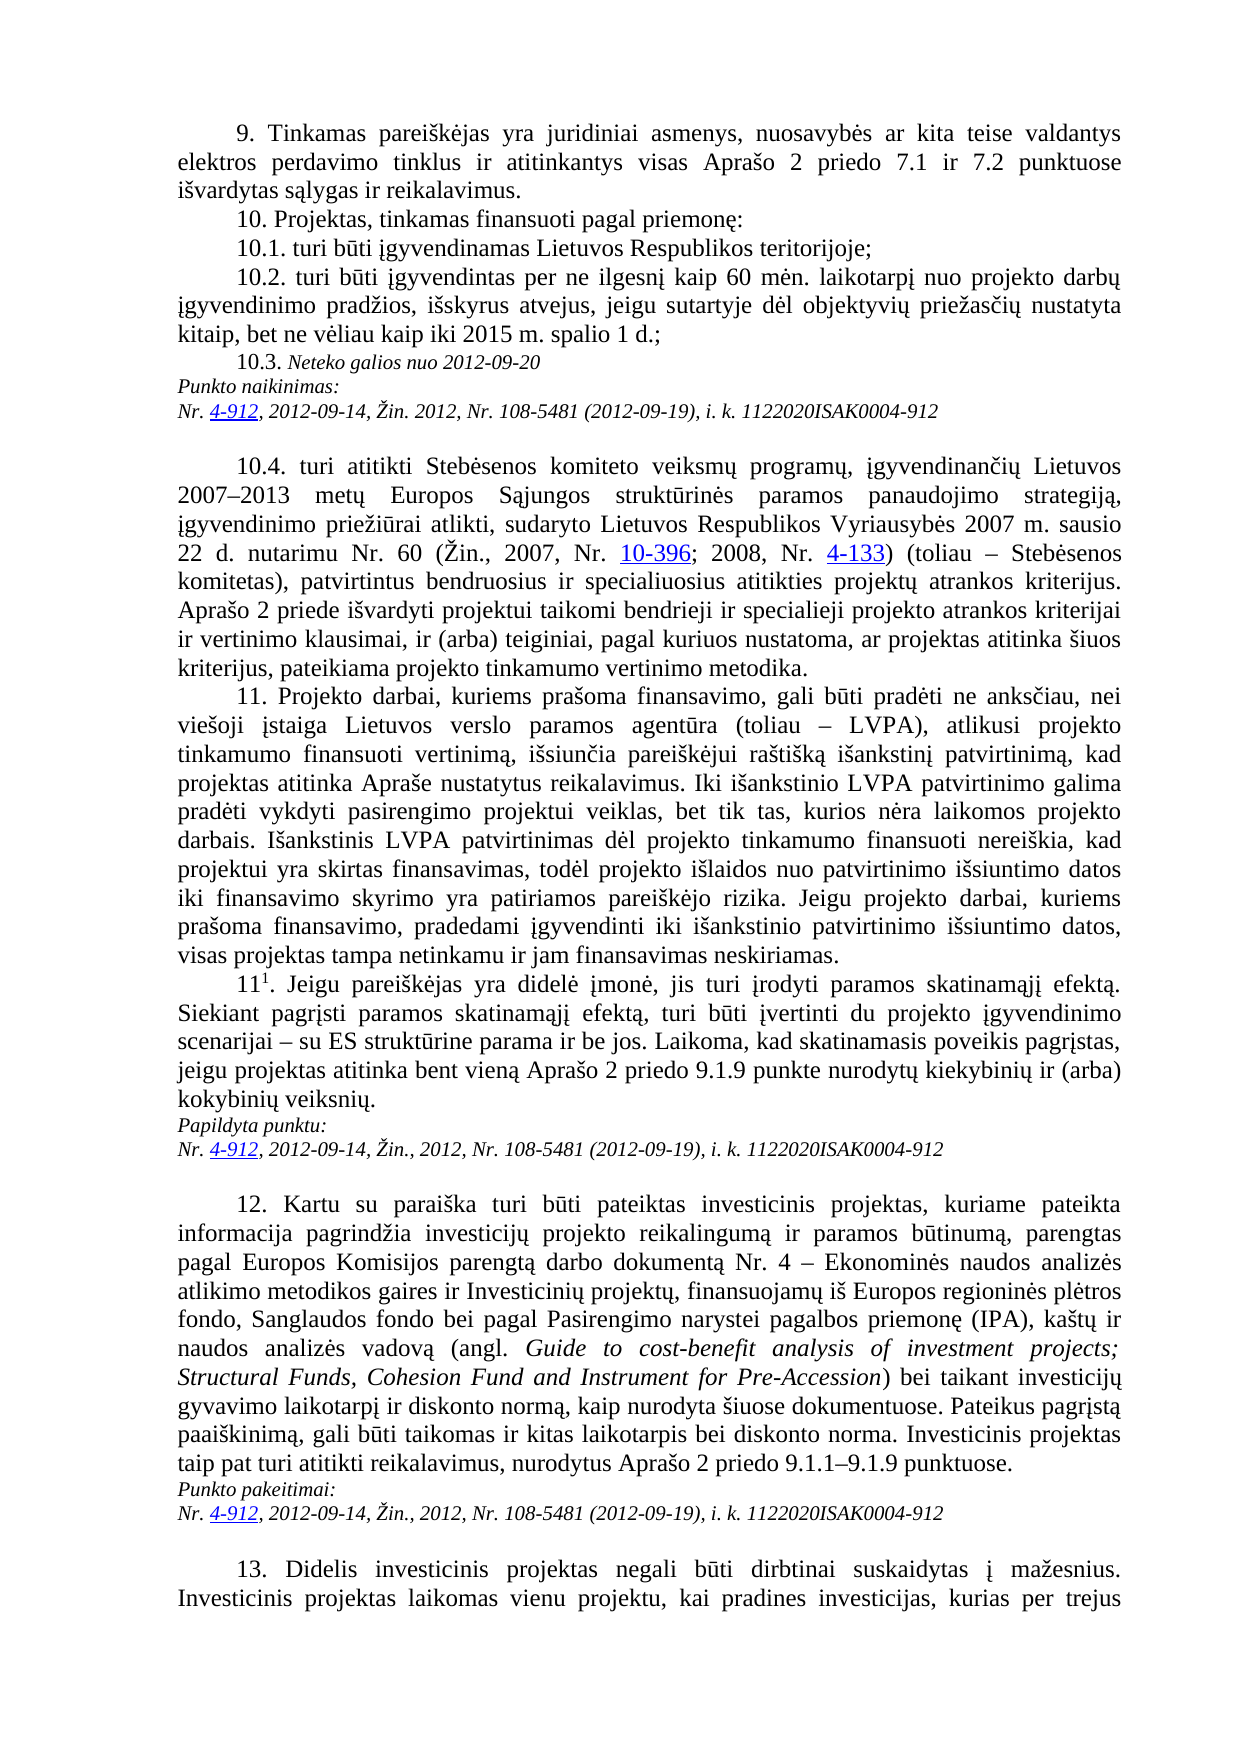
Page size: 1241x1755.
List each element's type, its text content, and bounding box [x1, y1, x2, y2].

text 111. Jeigu pareiškėjas yra didelė įmonė, jis turi įrodyti paramos skatinamąjį efektą. Siekiant pagrįsti paramos skatinamąjį efektą, turi būti įvertinti du projekto įgyvendinimo scenarijai – su ES struktūrine parama ir be jos. Laikoma, kad skatinamasis poveikis pagrįstas, jeigu projektas atitinka bent vieną Aprašo 2 priedo 9.1.9 punkte nurodytų kiekybinių ir (arba) kokybinių veiksnių. [177, 969, 1122, 1113]
text 9. Tinkamas pareiškėjas yra juridiniai asmenys, nuosavybės ar kita teise valdantys elektros perdavimo tinklus ir atitinkantys visas Aprašo 2 priedo 7.1 ir 7.2 punktuose išvardytas sąlygas ir reikalavimus. [177, 118, 1122, 204]
text 10.3. Neteko galios nuo 2012-09-20 [177, 348, 1122, 374]
text 10.1. turi būti įgyvendinamas Lietuvos Respublikos teritorijoje; [177, 233, 1122, 262]
text Nr. 4-912, 2012-09-14, Žin., 2012, Nr. 108-5481 (2012-09-19), i. k. 1122020ISAK0004-912 [177, 1501, 1122, 1525]
text Papildyta punktu: [177, 1113, 1122, 1137]
text 13. Didelis investicinis projektas negali būti dirbtinai suskaidytas į mažesnius. Investicinis projektas laikomas vienu projektu, kai pradines investicijas, kurias per trejus [177, 1554, 1122, 1611]
text Punkto pakeitimai: [177, 1477, 1122, 1501]
text Nr. 4-912, 2012-09-14, Žin. 2012, Nr. 108-5481 (2012-09-19), i. k. 1122020ISAK0004-912 [177, 398, 1122, 423]
text Punkto naikinimas: [177, 374, 1122, 398]
text 11. Projekto darbai, kuriems prašoma finansavimo, gali būti pradėti ne anksčiau, nei viešoji įstaiga Lietuvos verslo paramos agentūra (toliau – LVPA), atlikusi projekto tinkamumo finansuoti vertinimą, išsiunčia pareiškėjui raštišką išankstinį patvirtinimą, kad projektas atitinka Apraše nustatytus reikalavimus. Iki išankstinio LVPA patvirtinimo galima pradėti vykdyti pasirengimo projektui veiklas, bet tik tas, kurios nėra laikomos projekto darbais. Išankstinis LVPA patvirtinimas dėl projekto tinkamumo finansuoti nereiškia, kad projektui yra skirtas finansavimas, todėl projekto išlaidos nuo patvirtinimo išsiuntimo datos iki finansavimo skyrimo yra patiriamos pareiškėjo rizika. Jeigu projekto darbai, kuriems prašoma finansavimo, pradedami įgyvendinti iki išankstinio patvirtinimo išsiuntimo datos, visas projektas tampa netinkamu ir jam finansavimas neskiriamas. [177, 681, 1122, 969]
text 10.2. turi būti įgyvendintas per ne ilgesnį kaip 60 mėn. laikotarpį nuo projekto darbų įgyvendinimo pradžios, išskyrus atvejus, jeigu sutartyje dėl objektyvių priežasčių nustatyta kitaip, bet ne vėliau kaip iki 2015 m. spalio 1 d.; [177, 262, 1122, 348]
text 12. Kartu su paraiška turi būti pateiktas investicinis projektas, kuriame pateikta informacija pagrindžia investicijų projekto reikalingumą ir paramos būtinumą, parengtas pagal Europos Komisijos parengtą darbo dokumentą Nr. 4 – Ekonominės naudos analizės atlikimo metodikos gaires ir Investicinių projektų, finansuojamų iš Europos regioninės plėtros fondo, Sanglaudos fondo bei pagal Pasirengimo narystei pagalbos priemonę (IPA), kaštų ir naudos analizės vadovą (angl. Guide to cost-benefit analysis of investment projects; Structural Funds, Cohesion Fund and Instrument for Pre-Accession) bei taikant investicijų gyvavimo laikotarpį ir diskonto normą, kaip nurodyta šiuose dokumentuose. Pateikus pagrįstą paaiškinimą, gali būti taikomas ir kitas laikotarpis bei diskonto norma. Investicinis projektas taip pat turi atitikti reikalavimus, nurodytus Aprašo 2 priedo 9.1.1–9.1.9 punktuose. [177, 1189, 1122, 1477]
text 10.4. turi atitikti Stebėsenos komiteto veiksmų programų, įgyvendinančių Lietuvos 2007–2013 metų Europos Sąjungos struktūrinės paramos panaudojimo strategiją, įgyvendinimo priežiūrai atlikti, sudaryto Lietuvos Respublikos Vyriausybės 2007 m. sausio 22 d. nutarimu Nr. 60 (Žin., 2007, Nr. 10-396; 2008, Nr. 4-133) (toliau – Stebėsenos komitetas), patvirtintus bendruosius ir specialiuosius atitikties projektų atrankos kriterijus. Aprašo 2 priede išvardyti projektui taikomi bendrieji ir specialieji projekto atrankos kriterijai ir vertinimo klausimai, ir (arba) teiginiai, pagal kuriuos nustatoma, ar projektas atitinka šiuos kriterijus, pateikiama projekto tinkamumo vertinimo metodika. [177, 451, 1122, 681]
text Nr. 4-912, 2012-09-14, Žin., 2012, Nr. 108-5481 (2012-09-19), i. k. 1122020ISAK0004-912 [177, 1137, 1122, 1161]
text 10. Projektas, tinkamas finansuoti pagal priemonę: [177, 204, 1122, 233]
